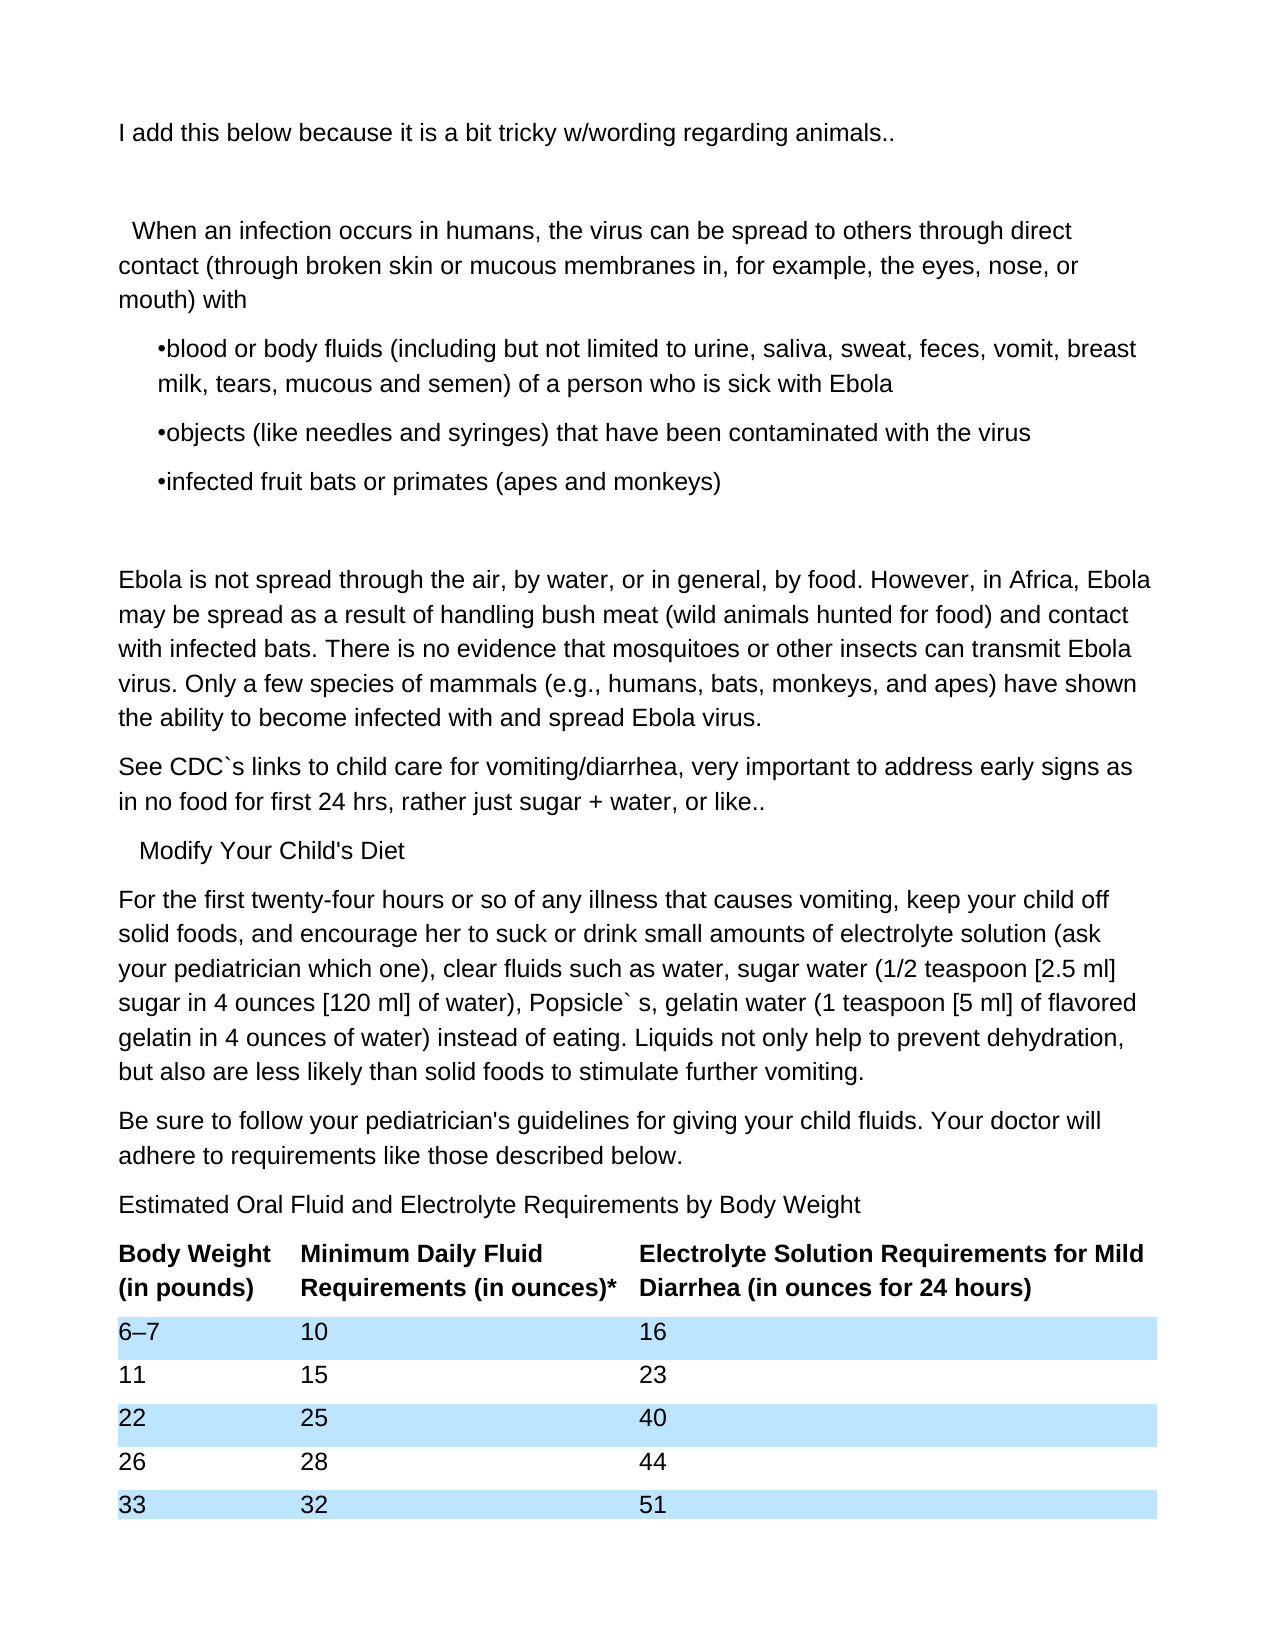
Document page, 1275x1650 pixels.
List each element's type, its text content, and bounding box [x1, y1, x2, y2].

table_cell 33 [118, 1490, 300, 1519]
table_cell 23 [639, 1360, 1157, 1403]
table_cell 11 [118, 1360, 300, 1403]
table_cell 32 [300, 1490, 639, 1519]
table_cell 6–7 [118, 1317, 300, 1360]
table_cell 15 [300, 1360, 639, 1403]
text Modify Your Child's Diet [118, 836, 1157, 864]
table_cell 16 [639, 1317, 1157, 1360]
text For the first twenty-four hours or so of any illness that causes vomiting, keep your child off solid foods, and encourage her to suck or drink small amounts of electrolyte solution (ask your pediatrician which one), clear fluids such as water, sugar water (1/2 teaspoon [2.5 ml] sugar in 4 ounces [120 ml] of water), Popsicle` s, gelatin water (1 teaspoon [5 ml] of flavored gelatin in 4 ounces of water) instead of eating. Liquids not only help to prevent dehydration, but also are less likely than solid foods to stimulate further vomiting. [118, 885, 1157, 1086]
table_header Electrolyte Solution Requirements for Mild Diarrhea (in ounces for 24 hours) [639, 1239, 1157, 1317]
table_cell 40 [639, 1404, 1157, 1447]
text See CDC`s links to child care for vomiting/diarrhea, very important to address early signs as in no food for first 24 hrs, rather just sugar + water, or like.. [118, 752, 1157, 816]
table_cell 26 [118, 1447, 300, 1490]
table_cell 51 [639, 1490, 1157, 1519]
list objects (like needles and syringes) that have been contaminated with the virus [118, 418, 1157, 447]
list infected fruit bats or primates (apes and monkeys) [118, 467, 1157, 496]
list blood or body fluids (including but not limited to urine, saliva, sweat, feces, vomit, breast milk, tears, mucous and semen) of a person who is sick with Ebola [118, 334, 1157, 398]
table_cell 25 [300, 1404, 639, 1447]
text I add this below because it is a bit tricky w/wording regarding animals.. [118, 118, 1157, 147]
text Be sure to follow your pediatrician's guidelines for giving your child fluids. Your doctor will adhere to requirements like those described below. [118, 1106, 1157, 1169]
table_cell 22 [118, 1404, 300, 1447]
table_header Body Weight (in pounds) [118, 1239, 300, 1317]
text When an infection occurs in humans, the virus can be spread to others through direct contact (through broken skin or mucous membranes in, for example, the eyes, nose, or mouth) with [118, 216, 1157, 314]
table_cell 44 [639, 1447, 1157, 1490]
table_header Minimum Daily Fluid Requirements (in ounces)* [300, 1239, 639, 1317]
table_cell 28 [300, 1447, 639, 1490]
text Estimated Oral Fluid and Electrolyte Requirements by Body Weight [118, 1190, 1157, 1219]
table_cell 10 [300, 1317, 639, 1360]
text Ebola is not spread through the air, by water, or in general, by food. However, in Africa, Ebola may be spread as a result of handling bush meat (wild animals hunted for food) and contact with infected bats. There is no evidence that mosquitoes or other insects can transmit Ebola virus. Only a few species of mammals (e.g., humans, bats, monkeys, and apes) have shown the ability to become infected with and spread Ebola virus. [118, 565, 1157, 732]
